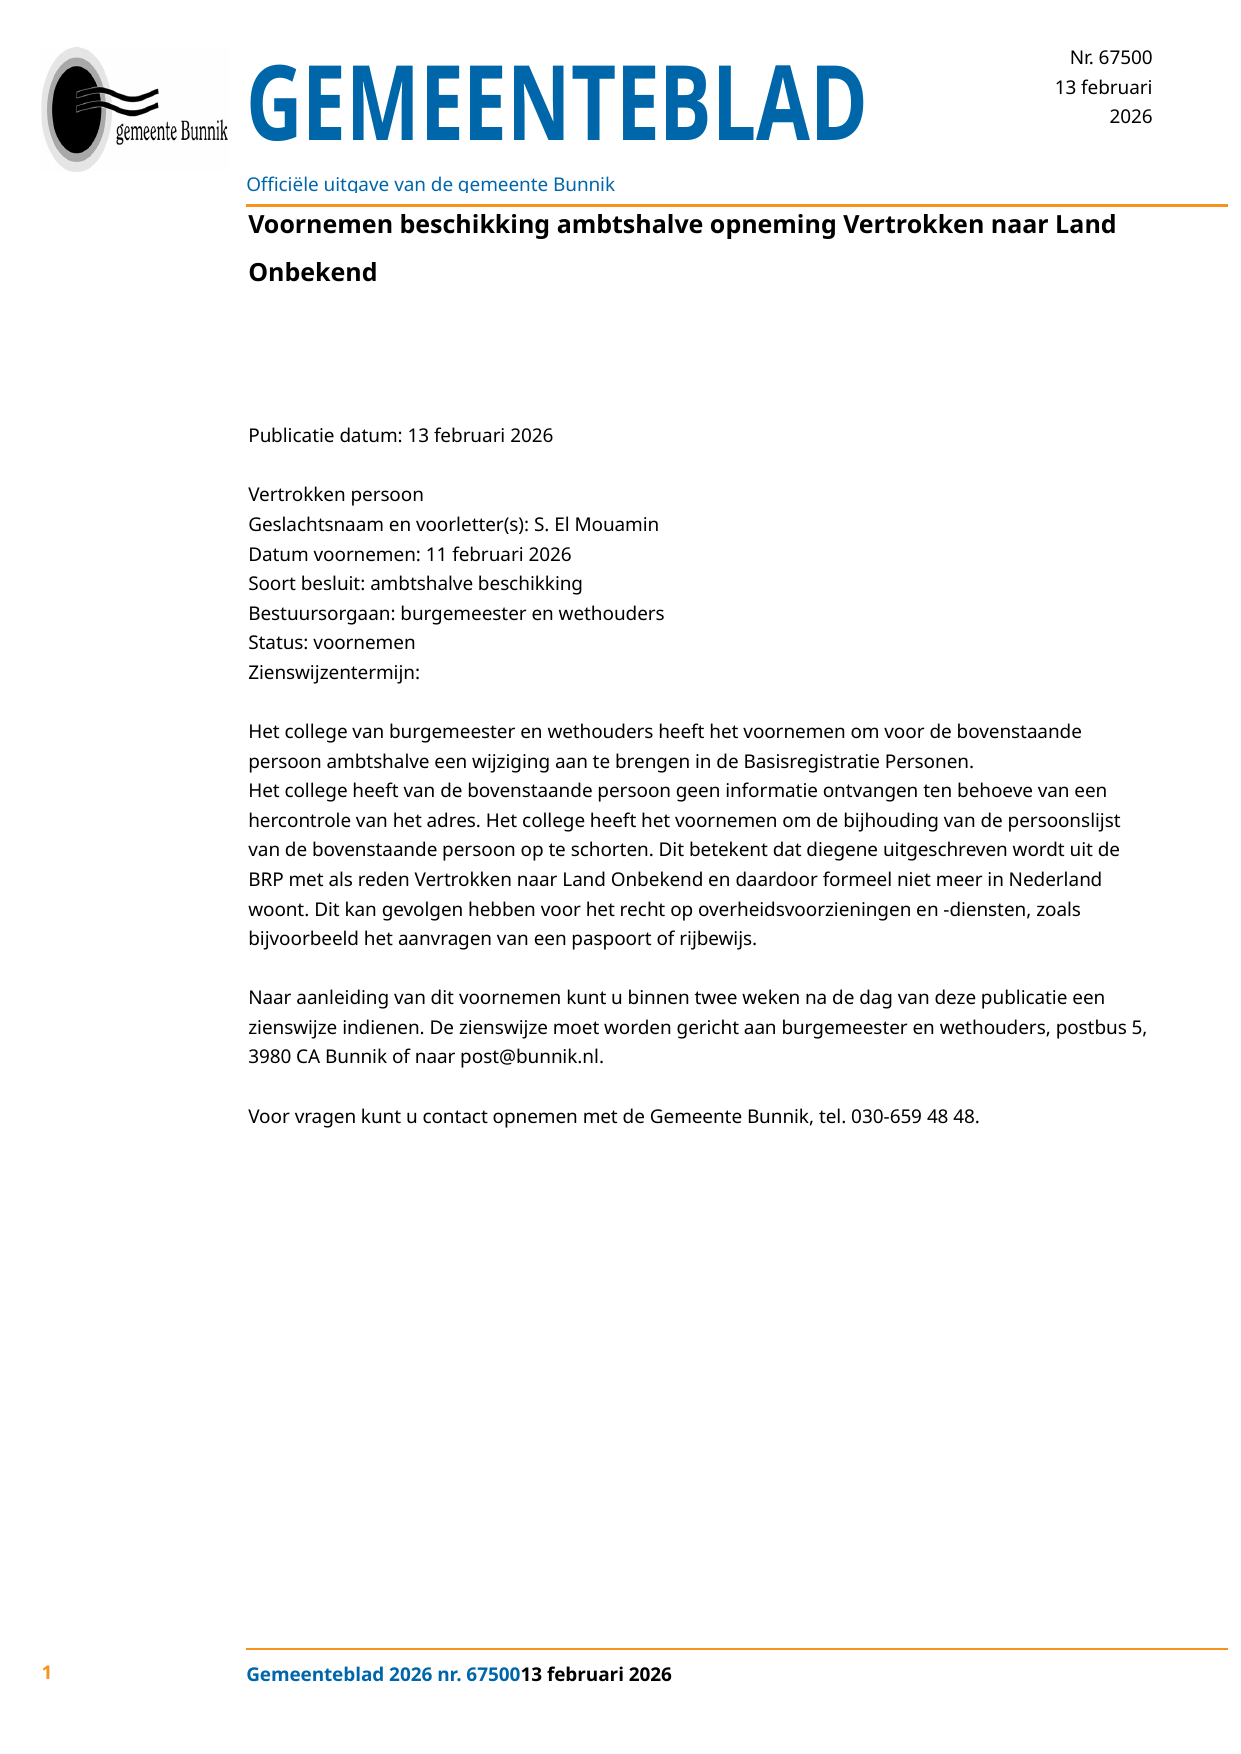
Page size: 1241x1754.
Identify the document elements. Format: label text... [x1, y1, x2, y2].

text Geslachtsnaam en voorletter(s): S. El Mouamin [248, 511, 1152, 537]
text Zienswijzentermijn: [248, 659, 1152, 685]
text Datum voornemen: 11 februari 2026 [248, 541, 1152, 567]
text Het college van burgemeester en wethouders heeft het voornemen om voor de bovenstaande persoon ambtshalve een wijziging aan te brengen in de Basisregistratie Personen. [248, 718, 1152, 774]
text Naar aanleiding van dit voornemen kunt u binnen twee weken na de dag van deze publicatie een zienswijze indienen. De zienswijze moet worden gericht aan burgemeester en wethouders, postbus 5, 3980 CA Bunnik of naar post@bunnik.nl. [248, 984, 1152, 1069]
text Soort besluit: ambtshalve beschikking [248, 570, 1152, 596]
text Voornemen beschikking ambtshalve opneming Vertrokken naar Land Onbekend [248, 207, 1152, 288]
text Status: voornemen [248, 629, 1152, 655]
text Het college heeft van de bovenstaande persoon geen informatie ontvangen ten behoeve van een hercontrole van het adres. Het college heeft het voornemen om de bijhouding van de persoonslijst van de bovenstaande persoon op te schorten. Dit betekent dat diegene uitgeschreven wordt uit de BRP met als reden Vertrokken naar Land Onbekend en daardoor formeel niet meer in Nederland woont. Dit kan gevolgen hebben voor het recht op overheidsvoorzieningen en -diensten, zoals bijvoorbeeld het aanvragen van een paspoort of rijbewijs. [248, 777, 1152, 951]
text Vertrokken persoon [248, 482, 1152, 507]
picture [41, 47, 231, 172]
text Publicatie datum: 13 februari 2026 [248, 422, 1152, 448]
text Bestuursorgaan: burgemeester en wethouders [248, 600, 1152, 626]
text Voor vragen kunt u contact opnemen met de Gemeente Bunnik, tel. 030-659 48 48. [248, 1103, 1152, 1129]
